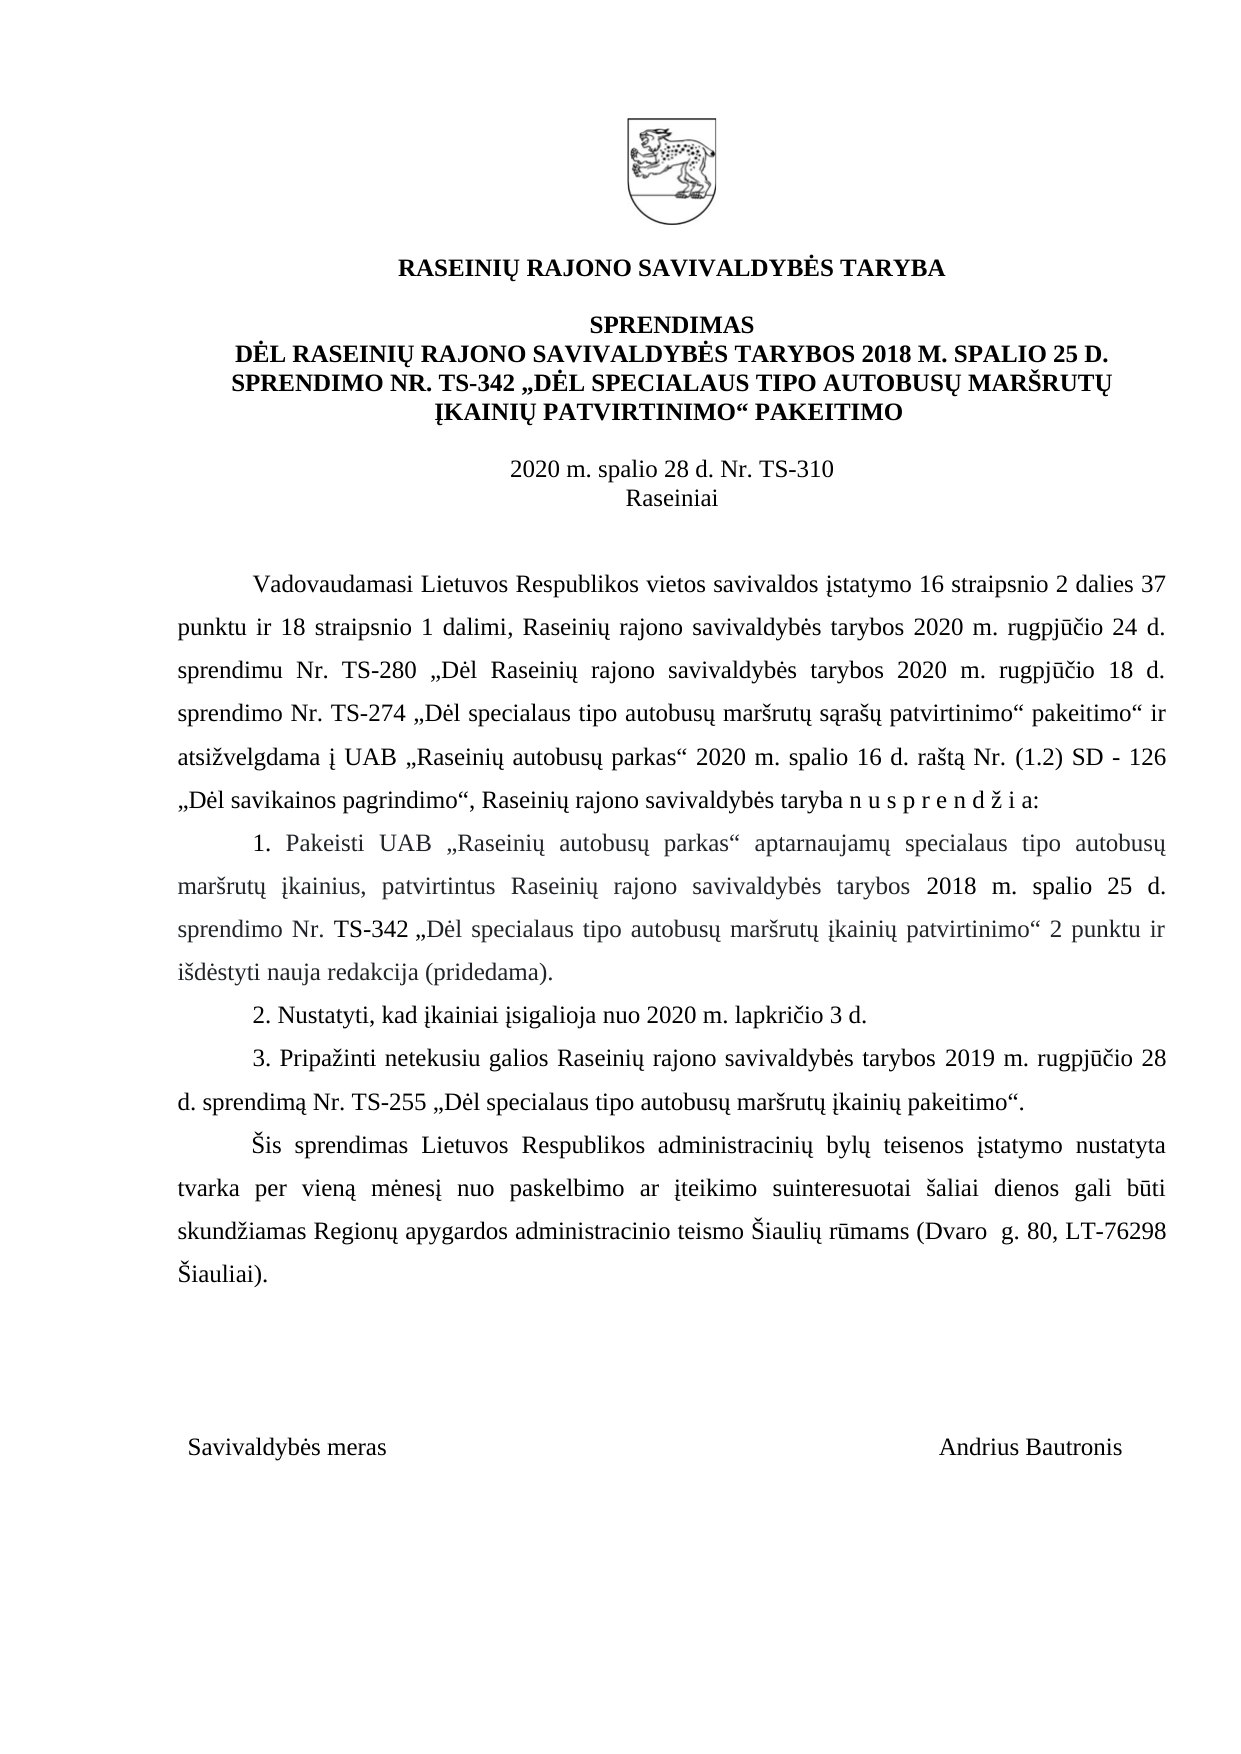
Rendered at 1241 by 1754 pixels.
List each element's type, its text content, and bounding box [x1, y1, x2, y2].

text SPRENDIMAS [177, 310, 1167, 339]
text Šis sprendimas Lietuvos Respublikos administracinių bylų teisenos įstatymo nustatyta tvarka per vieną mėnesį nuo paskelbimo ar įteikimo suinteresuotai šaliai dienos gali būti skundžiamas Regionų apygardos administracinio teismo Šiaulių rūmams (Dvaro g. 80, LT-76298 Šiauliai). [177, 1130, 1167, 1288]
text Vadovaudamasi Lietuvos Respublikos vietos savivaldos įstatymo 16 straipsnio 2 dalies 37 punktu ir 18 straipsnio 1 dalimi, Raseinių rajono savivaldybės tarybos 2020 m. rugpjūčio 24 d. sprendimu Nr. TS-280 „Dėl Raseinių rajono savivaldybės tarybos 2020 m. rugpjūčio 18 d. sprendimo Nr. TS-274 „Dėl specialaus tipo autobusų maršrutų sąrašų patvirtinimo“ pakeitimo“ ir atsižvelgdama į UAB „Raseinių autobusų parkas“ 2020 m. spalio 16 d. raštą Nr. (1.2) SD - 126 „Dėl savikainos pagrindimo“, Raseinių rajono savivaldybės taryba n u s p r e n d ž i a: [177, 569, 1167, 813]
text Dėl Raseinių rajono savivaldybės tarybos 2018 m. spalio 25 d. sprendimo Nr. TS-342 „Dėl specialaus tipo autobusų maršrutų įkainių patvirtinimo“ PAKEITIMO [177, 339, 1167, 425]
text 3. Pripažinti netekusiu galios Raseinių rajono savivaldybės tarybos 2019 m. rugpjūčio 28 d. sprendimą Nr. TS-255 „Dėl specialaus tipo autobusų maršrutų įkainių pakeitimo“. [177, 1043, 1167, 1115]
text RASEINIŲ RAJONO SAVIVALDYBĖS TARYBA [177, 253, 1167, 282]
text 1. Pakeisti UAB „Raseinių autobusų parkas“ aptarnaujamų specialaus tipo autobusų maršrutų įkainius, patvirtintus Raseinių rajono savivaldybės tarybos 2018 m. spalio 25 d. sprendimo Nr. TS-342 „Dėl specialaus tipo autobusų maršrutų įkainių patvirtinimo“ 2 punktu ir išdėstyti nauja redakcija (pridedama). [177, 828, 1167, 986]
text Savivaldybės meras Andrius Bautronis [187, 1432, 1167, 1460]
text 2. Nustatyti, kad įkainiai įsigalioja nuo 2020 m. lapkričio 3 d. [177, 1000, 1167, 1029]
text 2020 m. spalio 28 d. Nr. TS-310 [177, 454, 1167, 483]
text Raseiniai [177, 483, 1167, 512]
